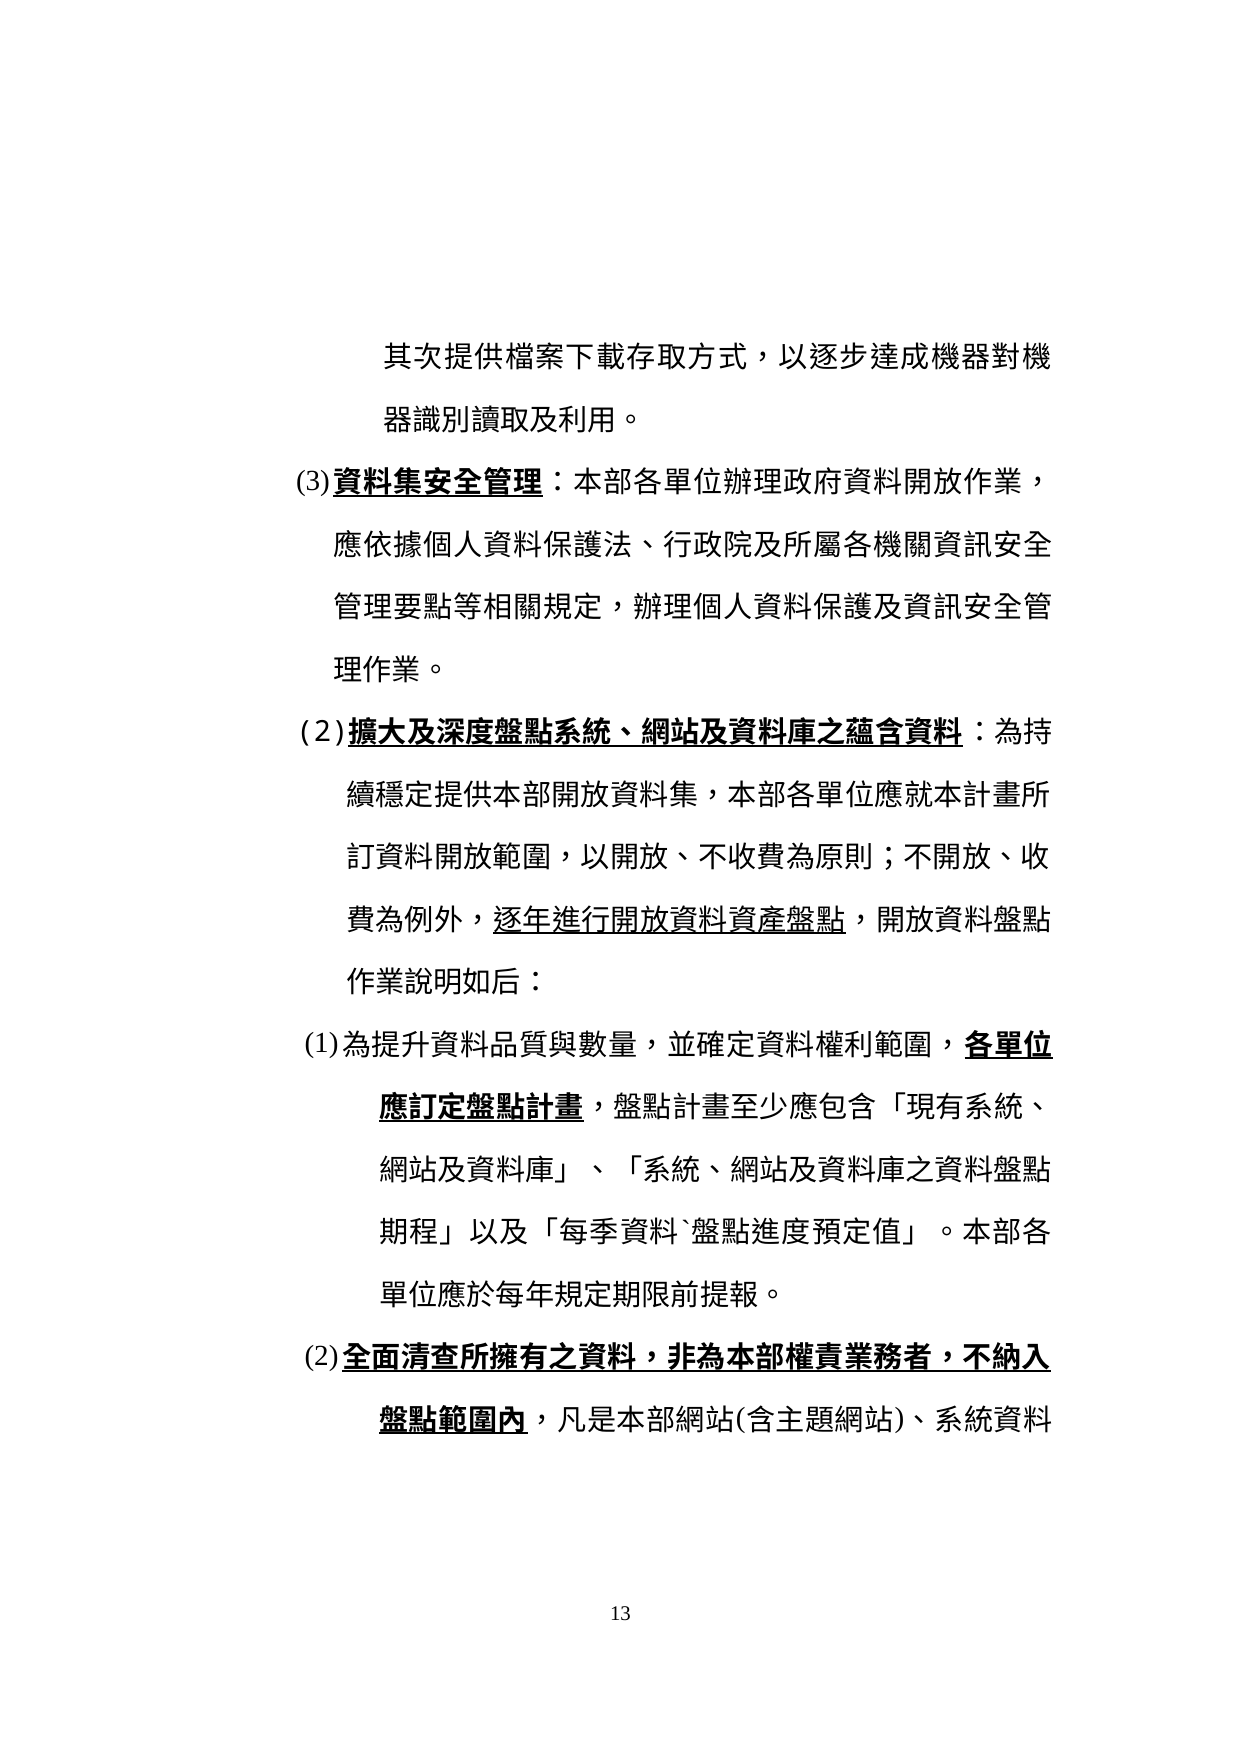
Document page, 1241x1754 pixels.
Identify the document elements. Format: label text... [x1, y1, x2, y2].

list 擴大及深度盤點系統、網站及資料庫之蘊含資料：為持續穩定提供本部開放資料集，本部各單位應就本計畫所訂資料開放範圍，以開放、不收費為原則；不開放、收費為例外，逐年進行開放資料資產盤點，開放資料盤點作業說明如后： [296, 688, 1053, 1001]
list 全面清查所擁有之資料，非為本部權責業務者，不納入盤點範圍內，凡是本部網站(含主題網站)、系統資料 [304, 1313, 1053, 1438]
list 其次提供檔案下載存取方式，以逐步達成機器對機器識別讀取及利用。 [333, 313, 1053, 438]
list 為提升資料品質與數量，並確定資料權利範圍，各單位應訂定盤點計畫，盤點計畫至少應包含「現有系統、網站及資料庫」、「系統、網站及資料庫之資料盤點期程」以及「每季資料`盤點進度預定值」。本部各單位應於每年規定期限前提報。 [304, 1001, 1053, 1313]
list 資料集安全管理：本部各單位辦理政府資料開放作業，應依據個人資料保護法、行政院及所屬各機關資訊安全管理要點等相關規定，辦理個人資料保護及資訊安全管理作業。 [296, 438, 1053, 688]
